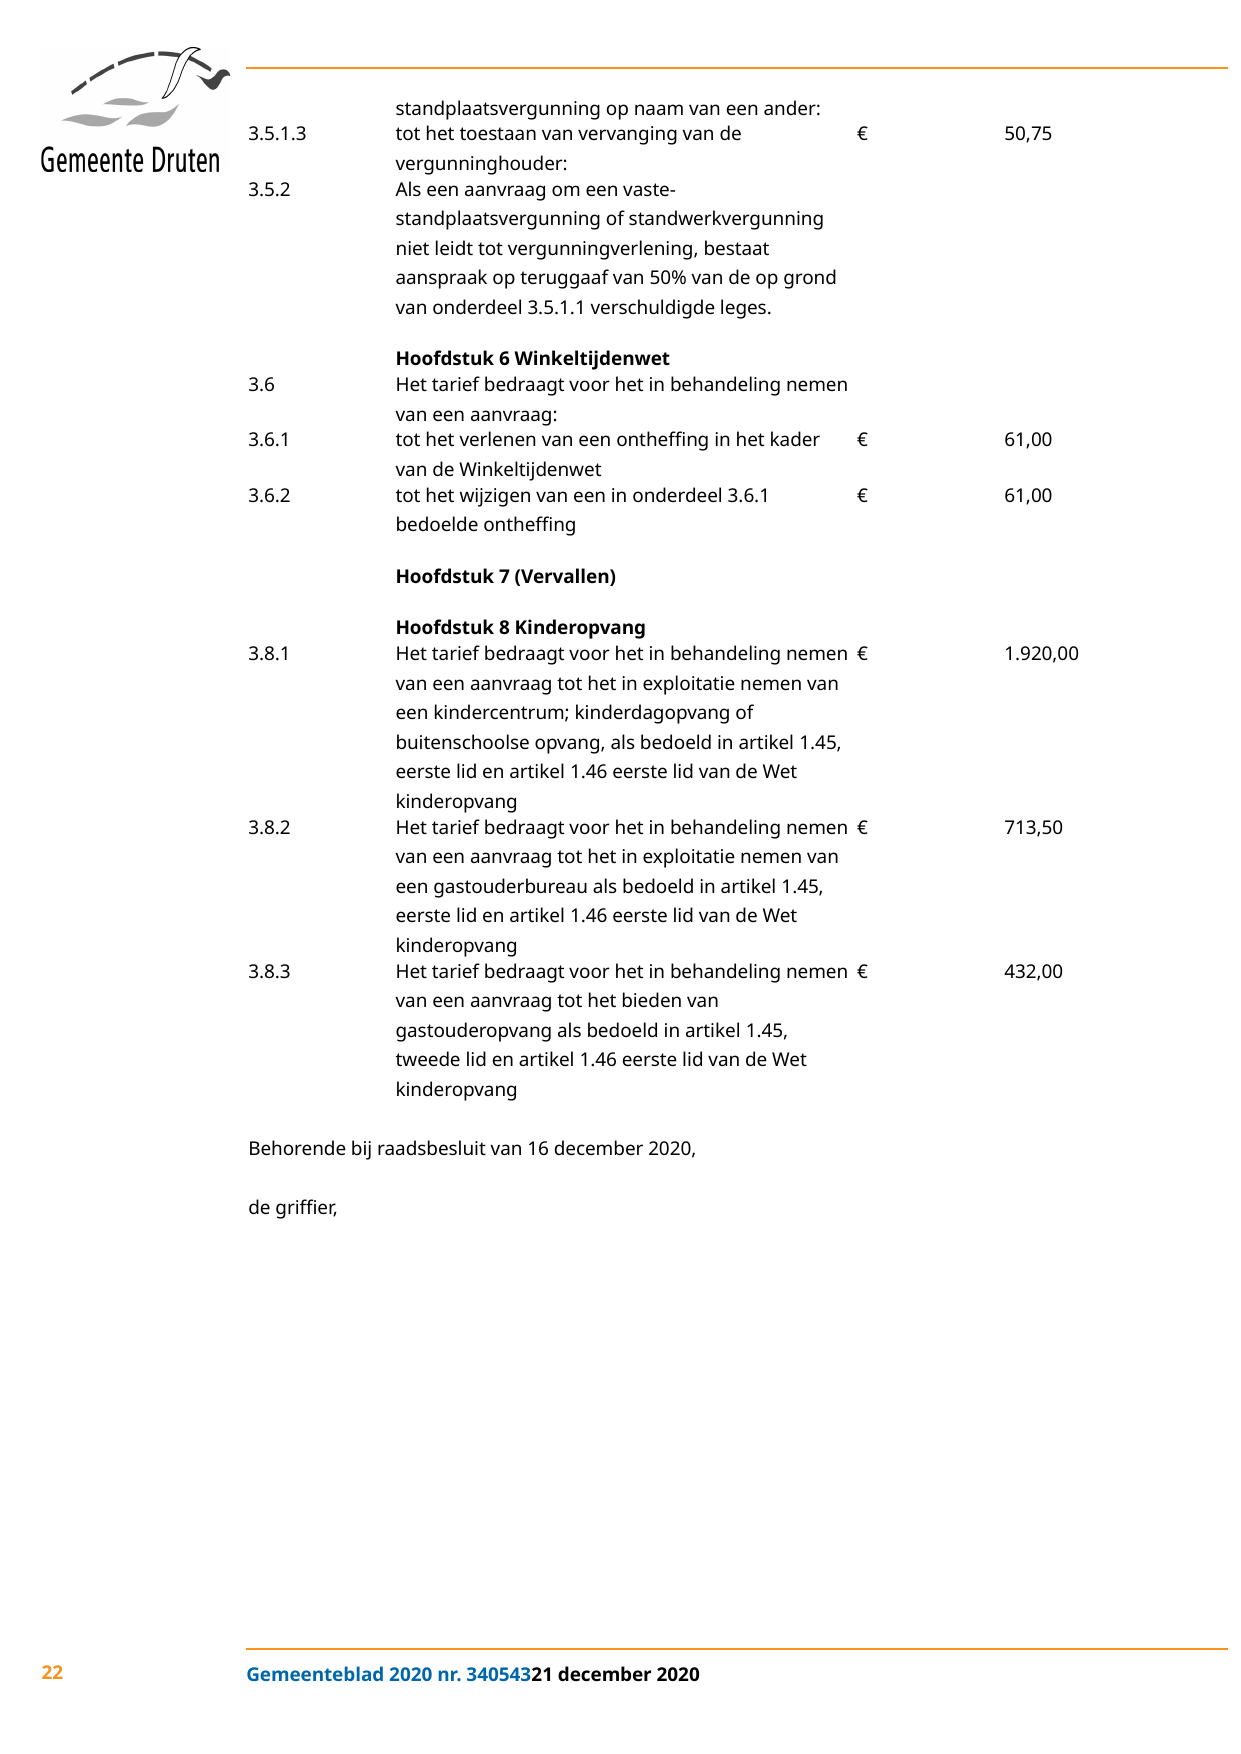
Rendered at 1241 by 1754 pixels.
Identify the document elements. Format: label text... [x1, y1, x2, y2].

table_cell 50,75 [1004, 121, 1152, 176]
table_cell [248, 589, 395, 614]
text Behorende bij raadsbesluit van 16 december 2020, [248, 1135, 1152, 1161]
table_cell € [857, 814, 1004, 958]
table_cell [1004, 563, 1152, 589]
table_cell € [857, 482, 1004, 537]
table_cell [1004, 537, 1152, 563]
table_cell € [857, 640, 1004, 814]
table_cell 3.6.1 [248, 427, 395, 482]
table_cell tot het toestaan van vervanging van de vergunninghouder: [395, 121, 857, 176]
text de griffier, [248, 1194, 1152, 1220]
table_cell 3.6.2 [248, 482, 395, 537]
table_cell Het tarief bedraagt voor het in behandeling nemen van een aanvraag tot het in exploitatie nemen van een gastouderbureau als bedoeld in artikel 1.45, eerste lid en artikel 1.46 eerste lid van de Wet kinderopvang [395, 814, 857, 958]
table_cell 432,00 [1004, 958, 1152, 1102]
table_cell 713,50 [1004, 814, 1152, 958]
table_cell [857, 589, 1004, 614]
table_cell [248, 95, 395, 121]
table_cell 61,00 [1004, 482, 1152, 537]
table_cell Het tarief bedraagt voor het in behandeling nemen van een aanvraag tot het in exploitatie nemen van een kindercentrum; kinderdagopvang of buitenschoolse opvang, als bedoeld in artikel 1.45, eerste lid en artikel 1.46 eerste lid van de Wet kinderopvang [395, 640, 857, 814]
table_cell 3.6 [248, 371, 395, 427]
table_cell [857, 615, 1004, 640]
table_cell Hoofdstuk 7 (Vervallen) [395, 563, 857, 589]
table_cell 3.8.2 [248, 814, 395, 958]
table_cell [857, 95, 1004, 121]
table_cell € [857, 958, 1004, 1102]
table_cell [1004, 95, 1152, 121]
table_cell Als een aanvraag om een vaste-standplaatsvergunning of standwerkvergunning niet leidt tot vergunningverlening, bestaat aanspraak op teruggaaf van 50% van de op grond van onderdeel 3.5.1.1 verschuldigde leges. [395, 176, 857, 320]
table_cell [248, 537, 395, 563]
table_cell [857, 320, 1004, 346]
table_cell [857, 371, 1004, 427]
table_cell Hoofdstuk 8 Kinderopvang [395, 615, 857, 640]
table_cell 3.5.2 [248, 176, 395, 320]
table_cell [1004, 176, 1152, 320]
table_cell Het tarief bedraagt voor het in behandeling nemen van een aanvraag: [395, 371, 857, 427]
table_cell 61,00 [1004, 427, 1152, 482]
table_cell [1004, 320, 1152, 346]
table_cell [248, 346, 395, 371]
table_cell [857, 563, 1004, 589]
table_cell [1004, 371, 1152, 427]
picture [41, 47, 231, 172]
table_cell [857, 537, 1004, 563]
table_cell Het tarief bedraagt voor het in behandeling nemen van een aanvraag tot het bieden van gastouderopvang als bedoeld in artikel 1.45, tweede lid en artikel 1.46 eerste lid van de Wet kinderopvang [395, 958, 857, 1102]
table_cell standplaatsvergunning op naam van een ander: [395, 95, 857, 121]
table_cell [248, 563, 395, 589]
table_cell [857, 346, 1004, 371]
table_cell 3.8.3 [248, 958, 395, 1102]
table_cell 1.920,00 [1004, 640, 1152, 814]
table_cell 3.8.1 [248, 640, 395, 814]
table_cell € [857, 427, 1004, 482]
table_cell Hoofdstuk 6 Winkeltijdenwet [395, 346, 857, 371]
table_cell € [857, 121, 1004, 176]
table_cell tot het wijzigen van een in onderdeel 3.6.1 bedoelde ontheffing [395, 482, 857, 537]
table_cell [1004, 346, 1152, 371]
table_cell [395, 589, 857, 614]
table_cell tot het verlenen van een ontheffing in het kader van de Winkeltijdenwet [395, 427, 857, 482]
table_cell [395, 320, 857, 346]
table_cell [1004, 615, 1152, 640]
table_cell [395, 537, 857, 563]
table_cell [1004, 589, 1152, 614]
table_cell [248, 320, 395, 346]
table_cell [248, 615, 395, 640]
table_cell 3.5.1.3 [248, 121, 395, 176]
table_cell [857, 176, 1004, 320]
